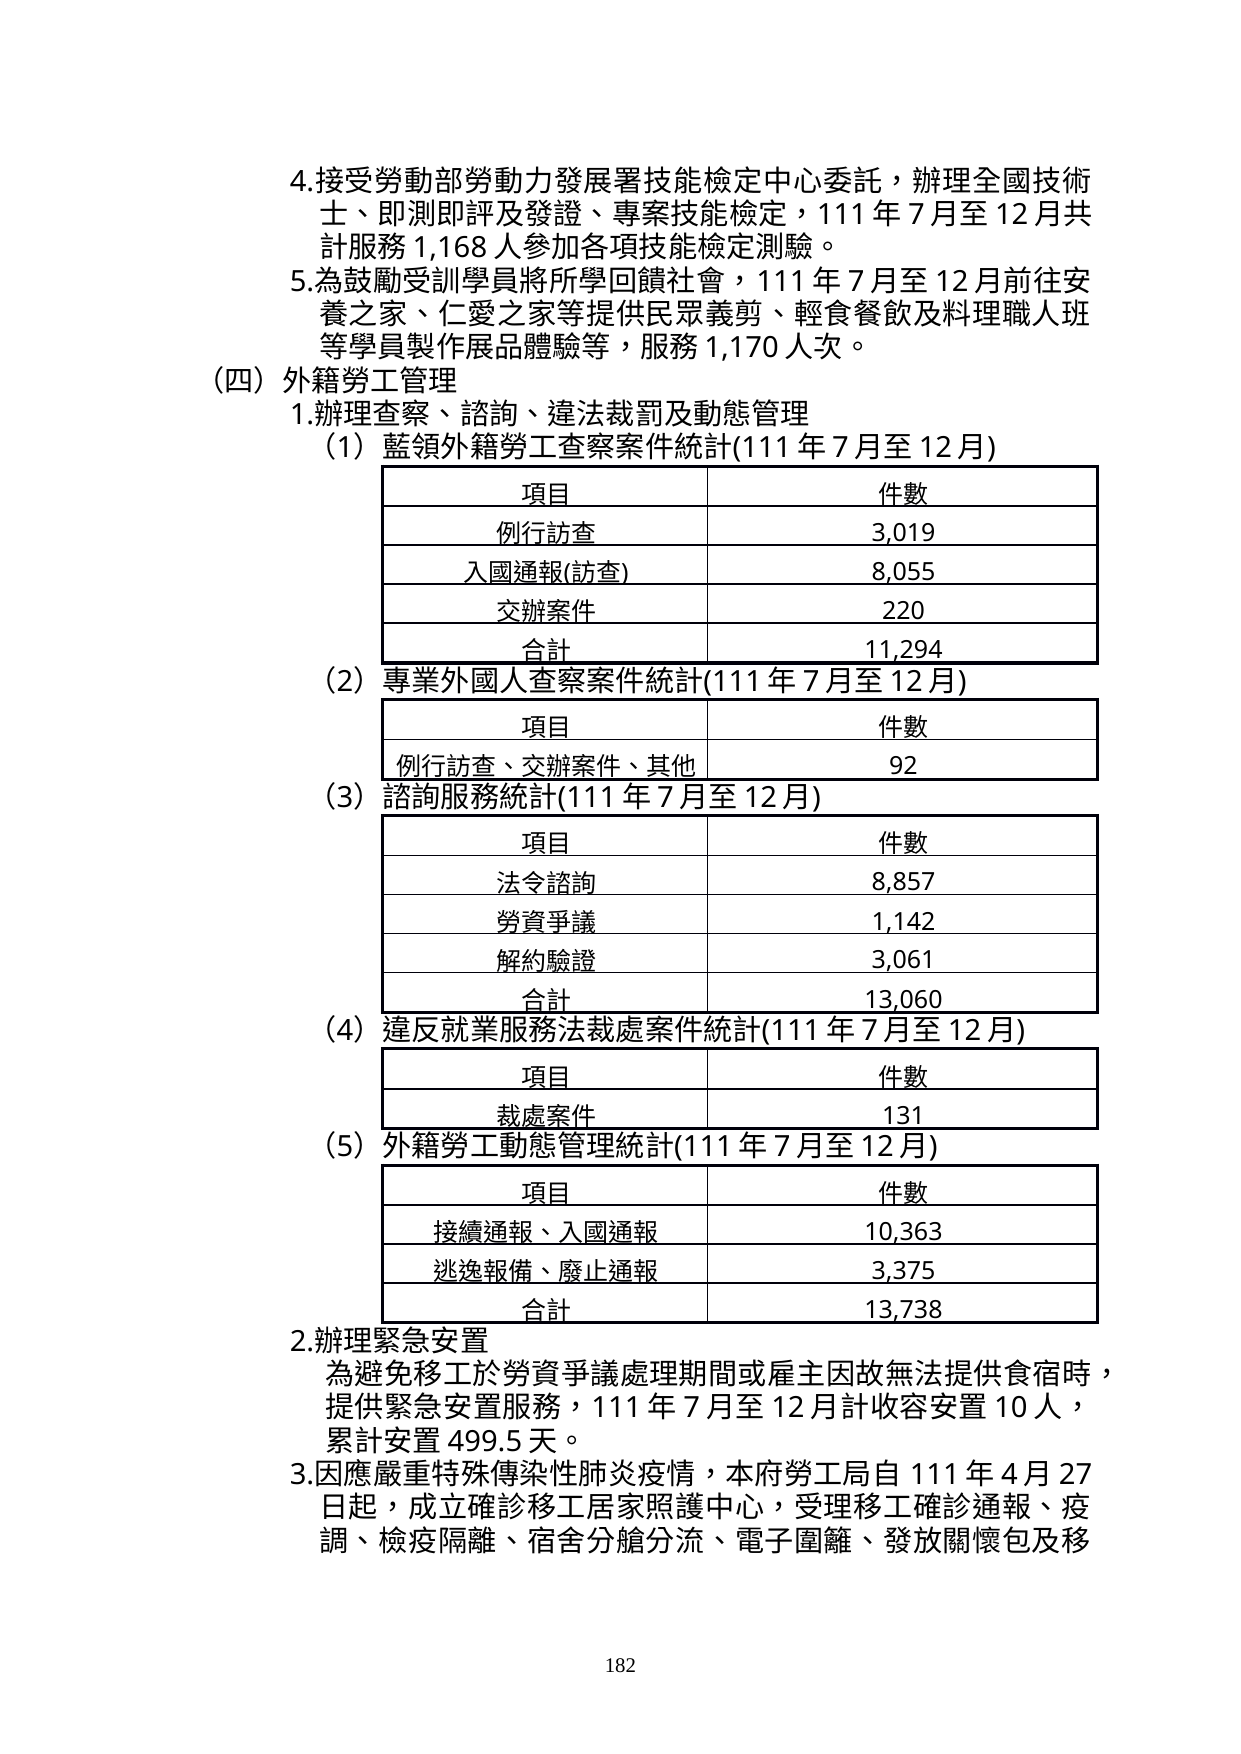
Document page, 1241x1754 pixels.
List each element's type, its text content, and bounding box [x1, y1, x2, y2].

text （3）諮詢服務統計(111年7月至12月) [307, 781, 1092, 814]
table_cell 8,055 [708, 546, 1096, 583]
table_cell 入國通報(訪查) [384, 546, 707, 583]
text 2.辦理緊急安置 [289, 1324, 1092, 1358]
table_cell 1,142 [708, 895, 1096, 933]
table_cell 裁處案件 [384, 1090, 707, 1127]
table_cell 法令諮詢 [384, 856, 707, 894]
text 3.因應嚴重特殊傳染性肺炎疫情，本府勞工局自111年4月27日起，成立確診移工居家照護中心，受理移工確診通報、疫調、檢疫隔離、宿舍分艙分流、電子圍籬、發放關懷包及移 [289, 1458, 1092, 1558]
table_cell 合計 [384, 624, 707, 661]
table_cell 逃逸報備、廢止通報 [384, 1245, 707, 1282]
text 5.為鼓勵受訓學員將所學回饋社會，111年7月至12月前往安養之家、仁愛之家等提供民眾義剪、輕食餐飲及料理職人班等學員製作展品體驗等，服務1,170人次。 [289, 264, 1092, 364]
table_cell 接續通報、入國通報 [384, 1206, 707, 1243]
table_cell 13,738 [708, 1284, 1096, 1321]
table_cell 13,060 [708, 973, 1096, 1011]
table_cell 合計 [384, 973, 707, 1011]
table_cell 220 [708, 585, 1096, 622]
table_cell 例行訪查 [384, 507, 707, 544]
table_cell 3,375 [708, 1245, 1096, 1282]
table_header 項目 [384, 468, 707, 505]
text 4.接受勞動部勞動力發展署技能檢定中心委託，辦理全國技術士、即測即評及發證、專案技能檢定，111年7月至12月共計服務1,168人參加各項技能檢定測驗。 [289, 164, 1092, 264]
text （5）外籍勞工動態管理統計(111年7月至12月) [307, 1130, 1092, 1163]
table_cell 10,363 [708, 1206, 1096, 1243]
table_header 項目 [384, 1050, 707, 1088]
text （四）外籍勞工管理 [195, 364, 1092, 398]
text 為避免移工於勞資爭議處理期間或雇主因故無法提供食宿時，提供緊急安置服務，111年7月至12月計收容安置10人，累計安置499.5天。 [325, 1358, 1092, 1458]
table_header 件數 [708, 468, 1096, 505]
table_header 件數 [708, 817, 1096, 854]
table_header 項目 [384, 1167, 707, 1204]
table_cell 解約驗證 [384, 934, 707, 972]
text 1.辦理查察、諮詢、違法裁罰及動態管理 [289, 398, 1092, 431]
table_header 項目 [384, 817, 707, 854]
table_cell 92 [708, 740, 1096, 777]
table_cell 131 [708, 1090, 1096, 1127]
table_cell 11,294 [708, 624, 1096, 661]
text （1）藍領外籍勞工查察案件統計(111年7月至12月) [307, 431, 1092, 464]
table_cell 3,019 [708, 507, 1096, 544]
table_cell 合計 [384, 1284, 707, 1321]
table_cell 8,857 [708, 856, 1096, 894]
table_cell 勞資爭議 [384, 895, 707, 933]
table_header 件數 [708, 1167, 1096, 1204]
text （2）專業外國人查察案件統計(111年7月至12月) [307, 664, 1092, 698]
text （4）違反就業服務法裁處案件統計(111年7月至12月) [307, 1014, 1092, 1047]
table_cell 例行訪查、交辦案件、其他 [384, 740, 707, 777]
table_cell 交辦案件 [384, 585, 707, 622]
table_header 件數 [708, 701, 1096, 738]
table_header 項目 [384, 701, 707, 738]
table_cell 3,061 [708, 934, 1096, 972]
table_header 件數 [708, 1050, 1096, 1088]
